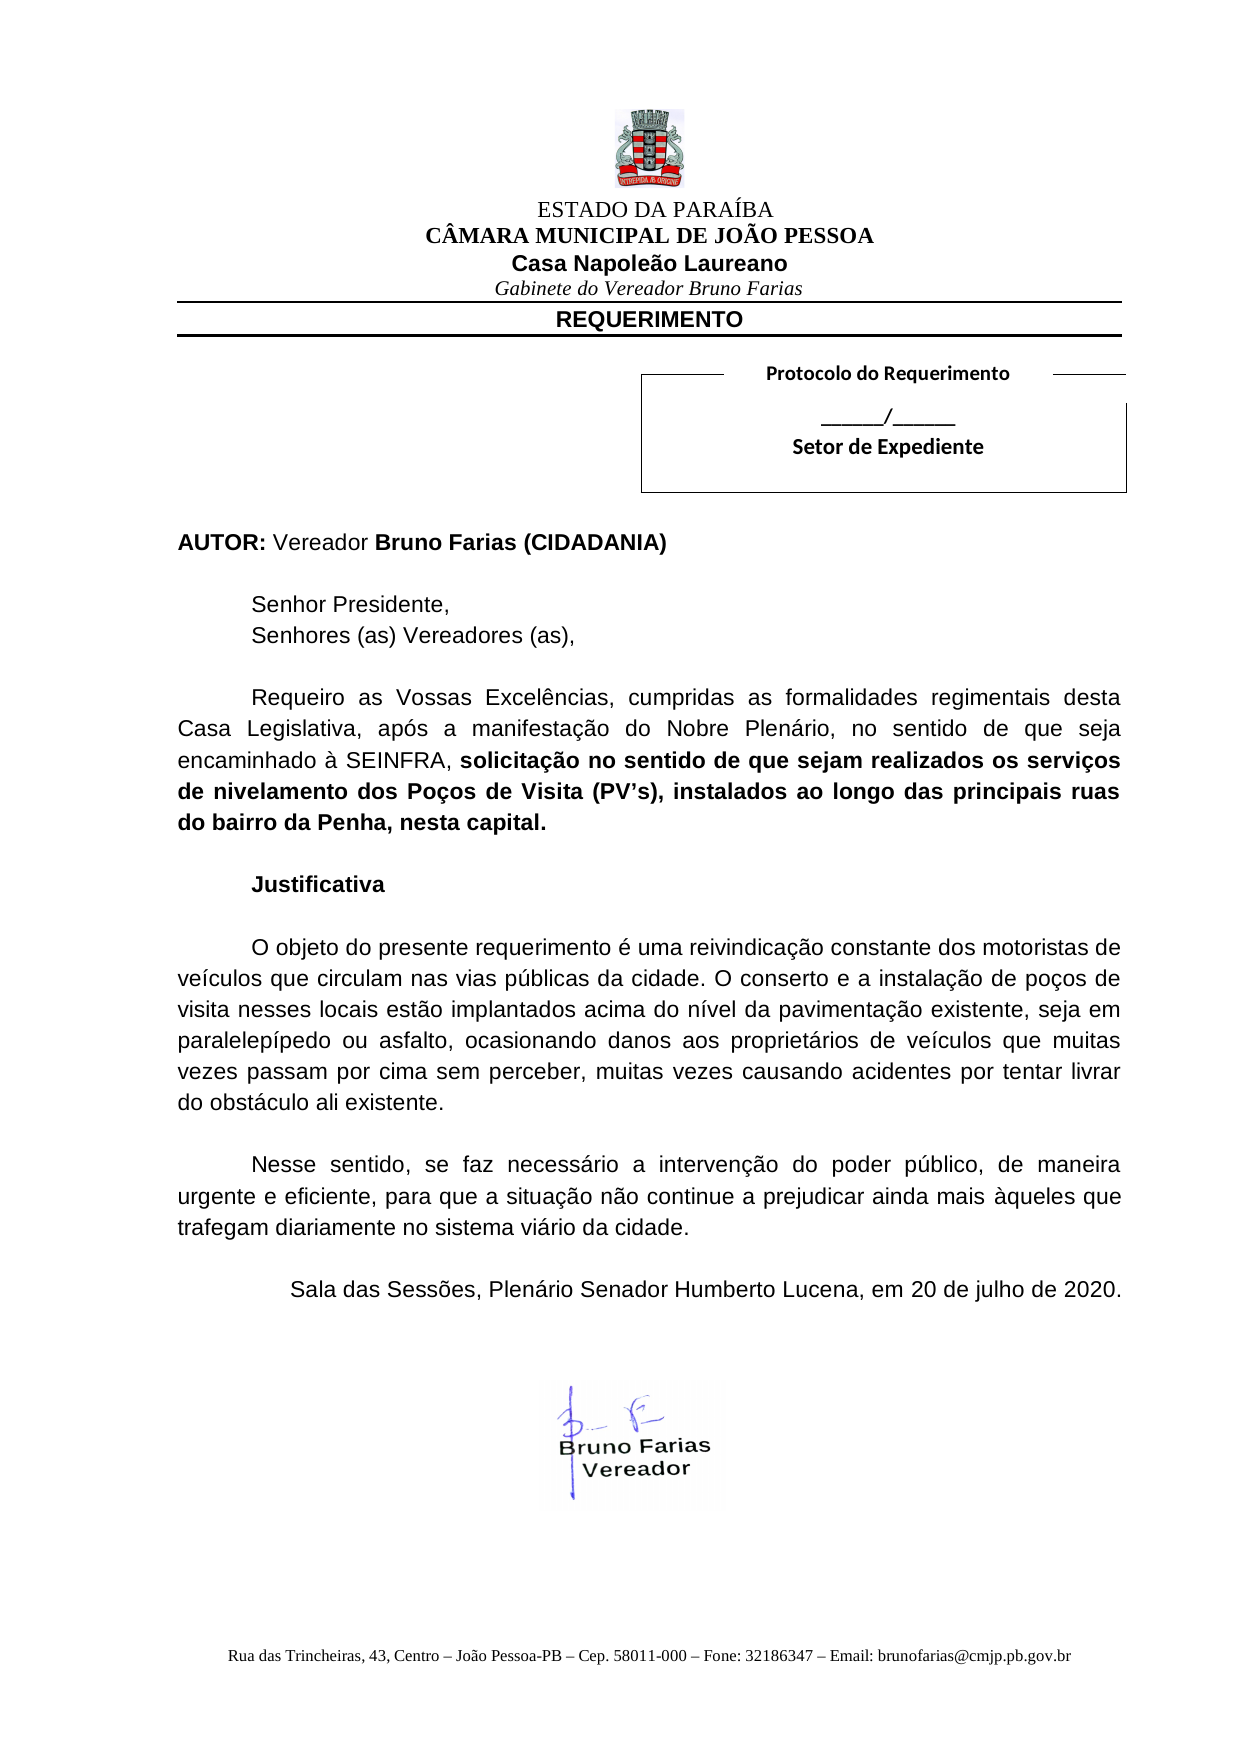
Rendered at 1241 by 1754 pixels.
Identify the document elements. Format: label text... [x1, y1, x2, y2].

table_cell [1053, 461, 1126, 492]
table_header [641, 343, 723, 374]
text Nesse sentido, se faz necessário a intervenção do poder público, de maneira urgente e eficiente, para que a situação não continue a prejudicar ainda mais àqueles que trafegam diariamente no sistema viário da cidade. [177, 1151, 1122, 1240]
table_cell [642, 432, 723, 461]
table_cell ______/______ [724, 403, 1053, 432]
text Senhor Presidente, [177, 590, 1122, 617]
table_cell [642, 375, 723, 403]
text REQUERIMENTO [177, 303, 1122, 334]
text Senhores (as) Vereadores (as), [177, 621, 1122, 648]
table_cell [642, 403, 723, 432]
text Justificativa [177, 871, 1122, 898]
table_cell [642, 461, 723, 492]
table_cell [1053, 403, 1126, 432]
table_cell [1053, 432, 1126, 461]
table_cell Setor de Expediente [724, 432, 1053, 461]
picture [538, 1380, 727, 1511]
table_header Protocolo do Requerimento [724, 343, 1053, 403]
table_cell [724, 461, 1053, 492]
text O objeto do presente requerimento é uma reivindicação constante dos motoristas de veículos que circulam nas vias públicas da cidade. O conserto e a instalação de poços de visita nesses locais estão implantados acima do nível da pavimentação existente, seja em paralelepípedo ou asfalto, ocasionando danos aos proprietários de veículos que muitas vezes passam por cima sem perceber, muitas vezes causando acidentes por tentar livrar do obstáculo ali existente. [177, 933, 1122, 1116]
text Requeiro as Vossas Excelências, cumpridas as formalidades regimentais desta Casa Legislativa, após a manifestação do Nobre Plenário, no sentido de que seja encaminhado à SEINFRA, solicitação no sentido de que sejam realizados os serviços de nivelamento dos Poços de Visita (PV’s), instalados ao longo das principais ruas do bairro da Penha, nesta capital. [177, 684, 1122, 835]
text Sala das Sessões, Plenário Senador Humberto Lucena, em 20 de julho de 2020. [177, 1275, 1122, 1302]
table_header [1053, 343, 1127, 374]
text AUTOR: Vereador Bruno Farias (CIDADANIA) [177, 528, 1122, 555]
table_cell [1053, 374, 1127, 403]
